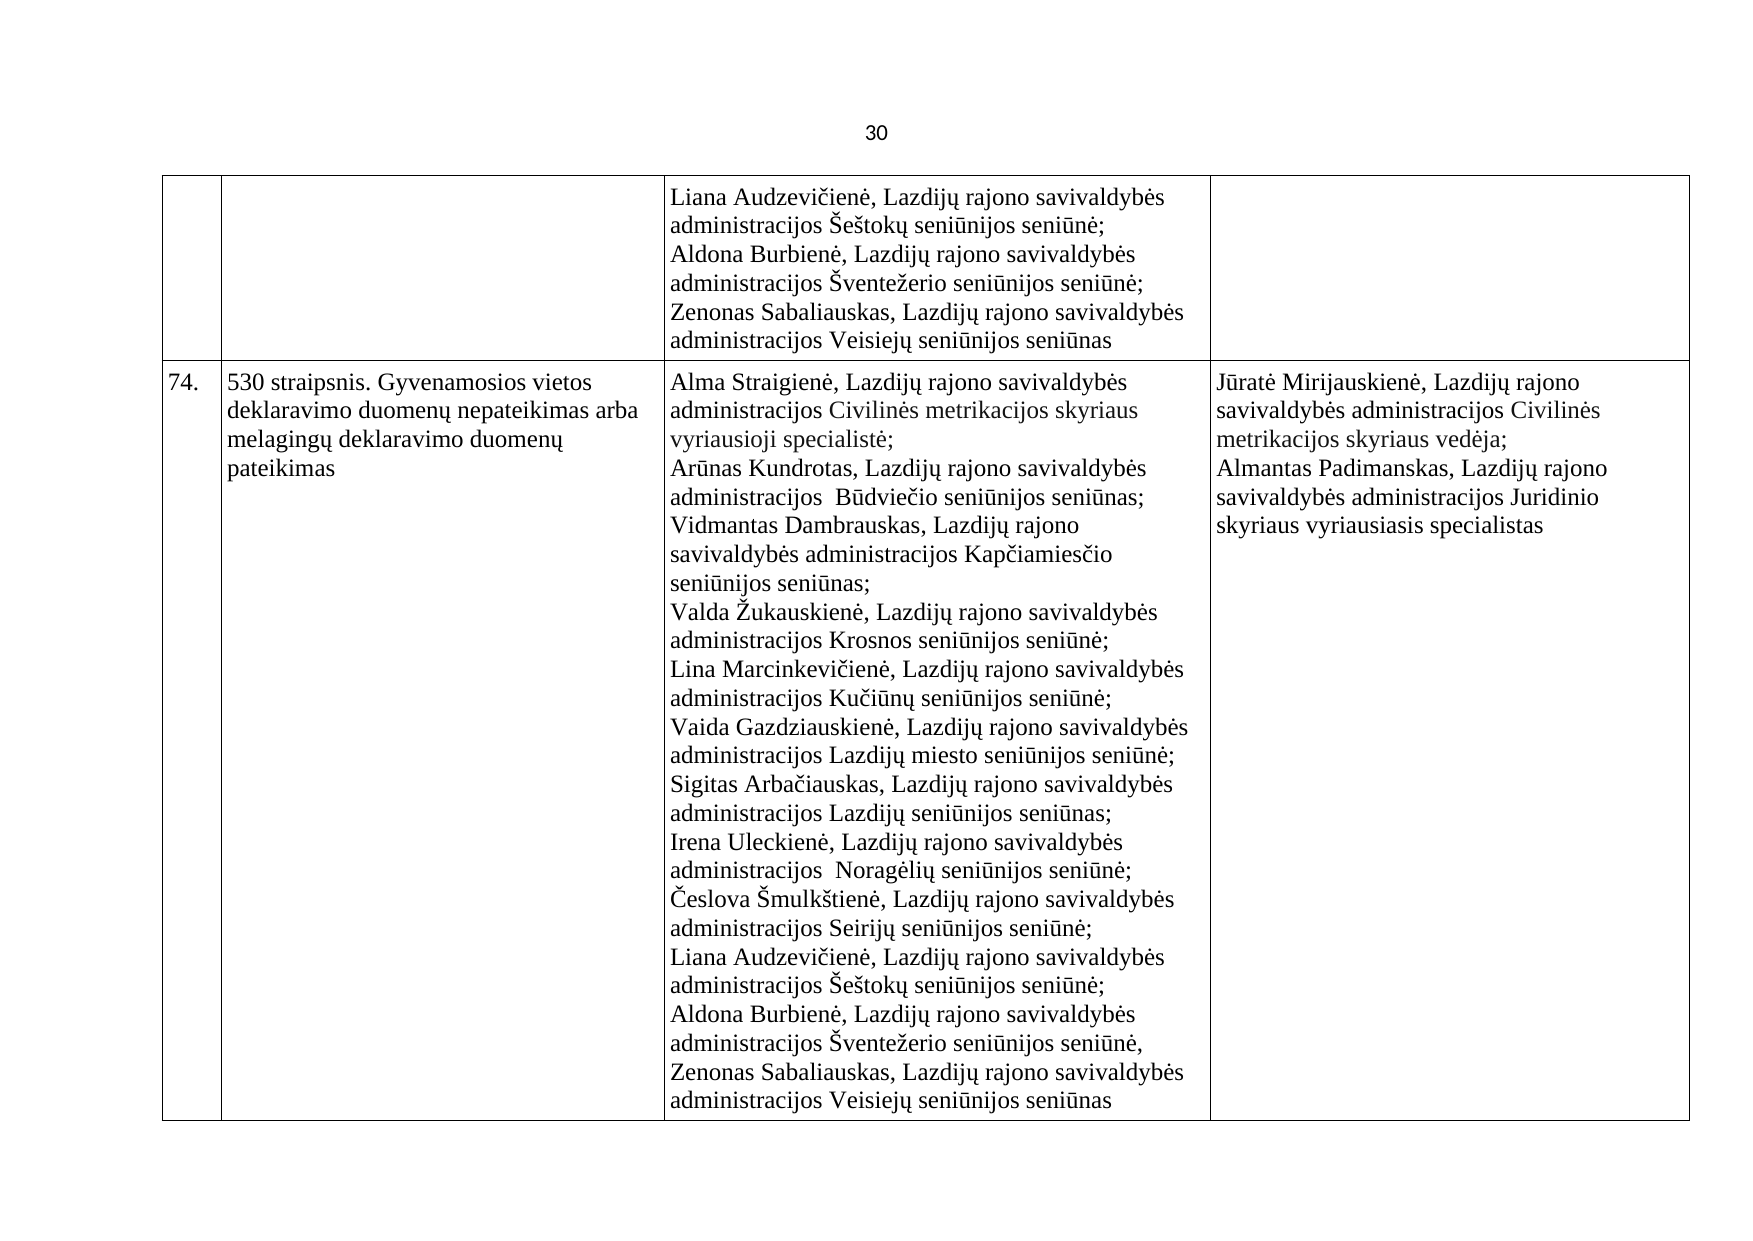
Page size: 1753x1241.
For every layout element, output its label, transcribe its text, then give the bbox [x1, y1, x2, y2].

table_cell [163, 176, 221, 360]
table_cell Alma Straigienė, Lazdijų rajono savivaldybės administracijos Civilinės metrikacijos skyriaus vyriausioji specialistė; Arūnas Kundrotas, Lazdijų rajono savivaldybės administracijos Būdviečio seniūnijos seniūnas; Vidmantas Dambrauskas, Lazdijų rajono savivaldybės administracijos Kapčiamiesčio seniūnijos seniūnas; Valda Žukauskienė, Lazdijų rajono savivaldybės administracijos Krosnos seniūnijos seniūnė; Lina Marcinkevičienė, Lazdijų rajono savivaldybės administracijos Kučiūnų seniūnijos seniūnė; Vaida Gazdziauskienė, Lazdijų rajono savivaldybės administracijos Lazdijų miesto seniūnijos seniūnė; Sigitas Arbačiauskas, Lazdijų rajono savivaldybės administracijos Lazdijų seniūnijos seniūnas; Irena Uleckienė, Lazdijų rajono savivaldybės administracijos Noragėlių seniūnijos seniūnė; Česlova Šmulkštienė, Lazdijų rajono savivaldybės administracijos Seirijų seniūnijos seniūnė; Liana Audzevičienė, Lazdijų rajono savivaldybės administracijos Šeštokų seniūnijos seniūnė; Aldona Burbienė, Lazdijų rajono savivaldybės administracijos Šventežerio seniūnijos seniūnė, Zenonas Sabaliauskas, Lazdijų rajono savivaldybės administracijos Veisiejų seniūnijos seniūnas [665, 361, 1210, 1120]
table_cell [222, 176, 664, 360]
table_cell 530 straipsnis. Gyvenamosios vietos deklaravimo duomenų nepateikimas arba melagingų deklaravimo duomenų pateikimas [222, 361, 664, 1120]
table_cell Jūratė Mirijauskienė, Lazdijų rajono savivaldybės administracijos Civilinės metrikacijos skyriaus vedėja; Almantas Padimanskas, Lazdijų rajono savivaldybės administracijos Juridinio skyriaus vyriausiasis specialistas [1211, 361, 1689, 1120]
table_cell [1211, 176, 1689, 360]
table_cell Liana Audzevičienė, Lazdijų rajono savivaldybės administracijos Šeštokų seniūnijos seniūnė; Aldona Burbienė, Lazdijų rajono savivaldybės administracijos Šventežerio seniūnijos seniūnė; Zenonas Sabaliauskas, Lazdijų rajono savivaldybės administracijos Veisiejų seniūnijos seniūnas [665, 176, 1210, 360]
table_cell 74. [163, 361, 221, 1120]
